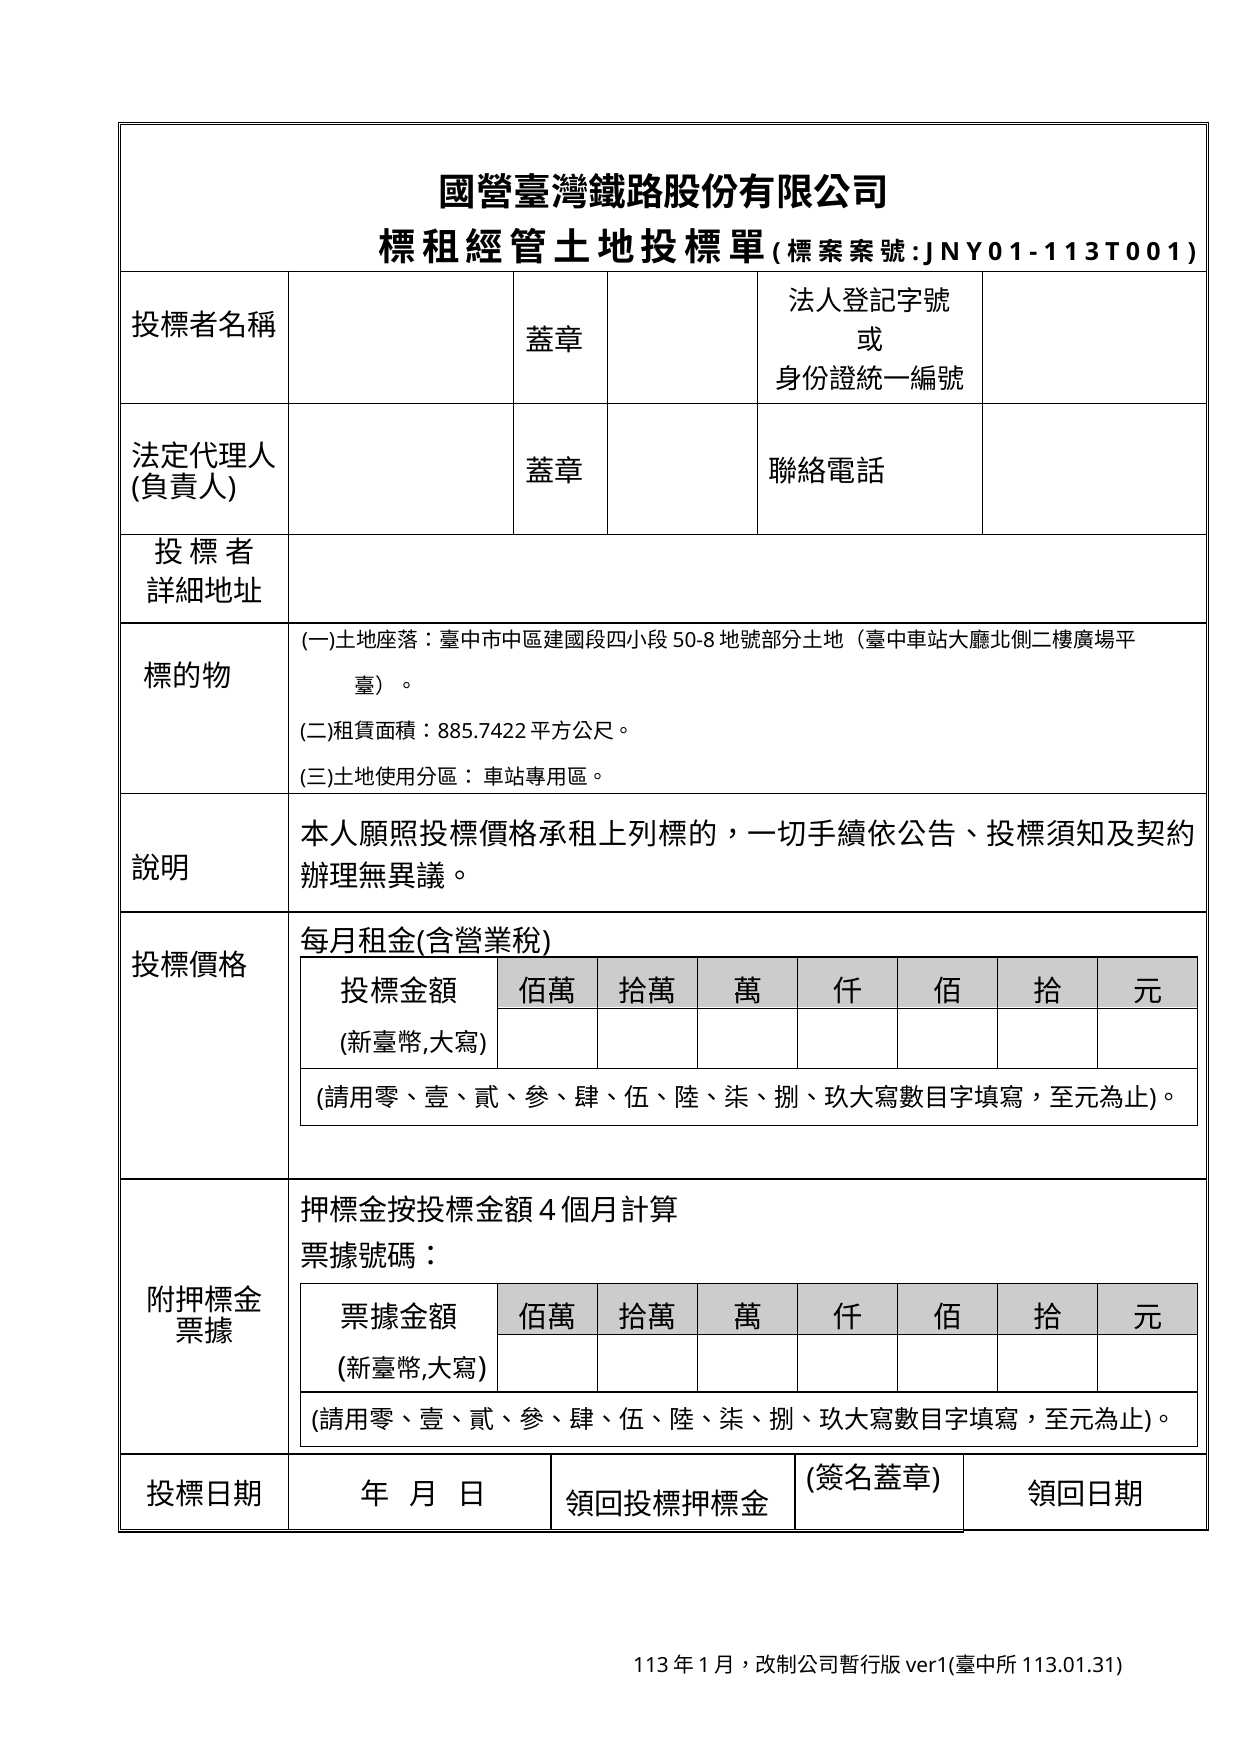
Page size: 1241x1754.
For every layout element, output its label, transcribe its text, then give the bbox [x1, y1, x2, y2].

table_cell [698, 1009, 797, 1068]
table_cell [608, 404, 757, 533]
table_cell 說明 [121, 794, 288, 911]
table_header 萬 [698, 958, 797, 1007]
table_cell [798, 1335, 897, 1391]
table_cell [498, 1335, 597, 1391]
table_cell [898, 1009, 997, 1068]
table_cell [598, 1335, 697, 1391]
table_cell 投 標 者 詳細地址 [121, 535, 288, 622]
table_cell [598, 1009, 697, 1068]
table_header 拾萬 [598, 958, 697, 1007]
table_header 投標金額 (新臺幣,大寫) [301, 958, 497, 1068]
table_header 票據金額 (新臺幣,大寫) [301, 1284, 497, 1391]
table_cell 投標者名稱 [121, 272, 288, 402]
table_header 拾萬 [598, 1284, 697, 1334]
table_cell [798, 1009, 897, 1068]
table_cell (請用零、壹、貳、參、肆、伍、陸、柒、捌、玖大寫數目字填寫，至元為止)。 [301, 1069, 1197, 1125]
table_cell 蓋章 [514, 272, 607, 402]
table_cell 蓋章 [514, 404, 607, 533]
table_cell (請用零、壹、貳、參、肆、伍、陸、柒、捌、玖大寫數目字填寫，至元為止)。 [301, 1393, 1197, 1446]
table_cell 標的物 [121, 624, 288, 793]
table_cell 領回投標押標金 [552, 1455, 794, 1529]
table_cell [289, 535, 1206, 622]
table_cell [289, 272, 513, 402]
table_cell [1098, 1335, 1197, 1391]
table_cell [498, 1009, 597, 1068]
table_cell 法人登記字號 或 身份證統一編號 [758, 272, 982, 402]
table_cell [289, 404, 513, 533]
table_cell 附押標金 票據 [121, 1180, 288, 1453]
table_cell [1098, 1009, 1197, 1068]
table_cell 法定代理人(負責人) 姓名 [121, 404, 288, 533]
table_header 萬 [698, 1284, 797, 1334]
table_cell 每月租金(含營業稅) [289, 913, 1206, 1178]
table_cell 領回日期 [964, 1455, 1206, 1529]
table_cell [698, 1335, 797, 1391]
table_cell 年 月 日 [289, 1455, 550, 1529]
table_cell (一)土地座落：臺中市中區建國段四小段50-8地號部分土地（臺中車站大廳北側二樓廣場平臺）。 (二)租賃面積：885.7422平方公尺。 (三)土地使用分區： 車站專用區。 [289, 624, 1206, 793]
table_header 佰萬 [498, 958, 597, 1007]
table_cell [998, 1335, 1097, 1391]
table_header 佰 [898, 958, 997, 1007]
table_cell [608, 272, 757, 402]
table_header 元 [1098, 1284, 1197, 1334]
table_header 佰 [898, 1284, 997, 1334]
table_cell [998, 1009, 1097, 1068]
table_cell 聯絡電話 [758, 404, 982, 533]
table_header 拾 [998, 958, 1097, 1007]
table_header 元 [1098, 958, 1197, 1007]
table_cell [983, 272, 1206, 402]
table_cell [983, 404, 1206, 533]
table_header 拾 [998, 1284, 1097, 1334]
table_cell [898, 1335, 997, 1391]
table_cell (簽名蓋章) [796, 1455, 963, 1529]
table_cell 投標價格 [121, 913, 288, 1178]
table_header 仟 [798, 958, 897, 1007]
table_cell 本人願照投標價格承租上列標的，一切手續依公告、投標須知及契約辦理無異議。 [289, 794, 1206, 911]
table_cell 押標金按投標金額4個月計算 票據號碼： [289, 1180, 1206, 1453]
table_cell 投標日期 [121, 1455, 288, 1529]
table_header 仟 [798, 1284, 897, 1334]
table_header 佰萬 [498, 1284, 597, 1334]
table_header 國營臺灣鐵路股份有限公司 標租經管土地投標單(標案案號:JNY01-113T001) [121, 125, 1206, 271]
